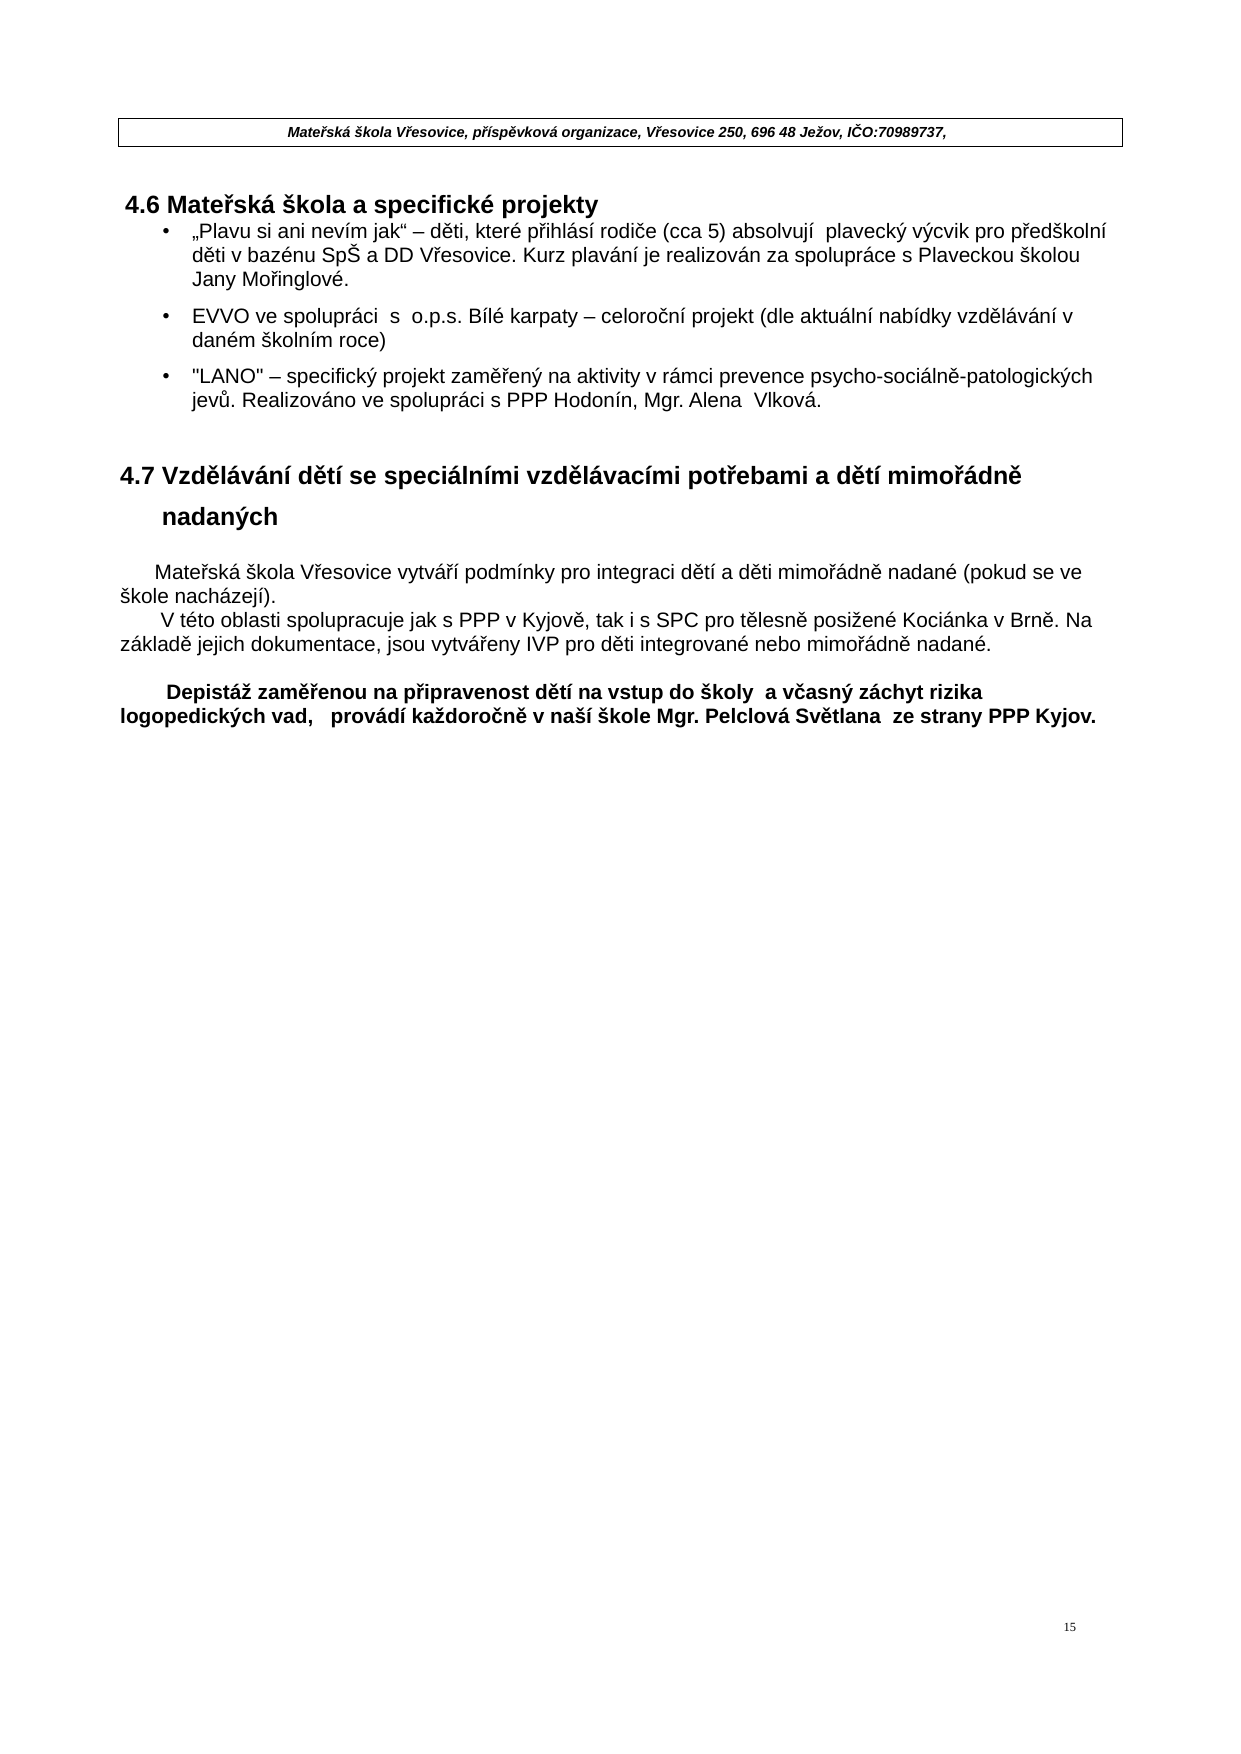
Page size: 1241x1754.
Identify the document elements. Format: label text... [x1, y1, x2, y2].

list nadaných [90, 502, 1122, 531]
list „Plavu si ani nevím jak“ – děti, které přihlásí rodiče (cca 5) absolvují plavecký výcvik pro předškolní děti v bazénu SpŠ a DD Vřesovice. Kurz plavání je realizován za spolupráce s Plaveckou školou Jany Mořinglové. [162, 219, 1122, 291]
list 4.7 Vzdělávání dětí se speciálními vzdělávacími potřebami a dětí mimořádně [90, 461, 1122, 490]
list Depistáž zaměřenou na připravenost dětí na vstup do školy a včasný záchyt rizika logopedických vad, provádí každoročně v naší škole Mgr. Pelclová Světlana ze strany PPP Kyjov. [90, 680, 1122, 728]
list "LANO" – specifický projekt zaměřený na aktivity v rámci prevence psycho-sociálně-patologických jevů. Realizováno ve spolupráci s PPP Hodonín, Mgr. Alena Vlková. [162, 364, 1122, 412]
text 4.6 Mateřská škola a specifické projekty [118, 190, 1122, 219]
list Mateřská škola Vřesovice vytváří podmínky pro integraci dětí a děti mimořádně nadané (pokud se ve škole nacházejí). [90, 560, 1122, 608]
list EVVO ve spolupráci s o.p.s. Bílé karpaty – celoroční projekt (dle aktuální nabídky vzdělávání v daném školním roce) [162, 304, 1122, 352]
list V této oblasti spolupracuje jak s PPP v Kyjově, tak i s SPC pro tělesně posižené Kociánka v Brně. Na základě jejich dokumentace, jsou vytvářeny IVP pro děti integrované nebo mimořádně nadané. [90, 608, 1122, 656]
